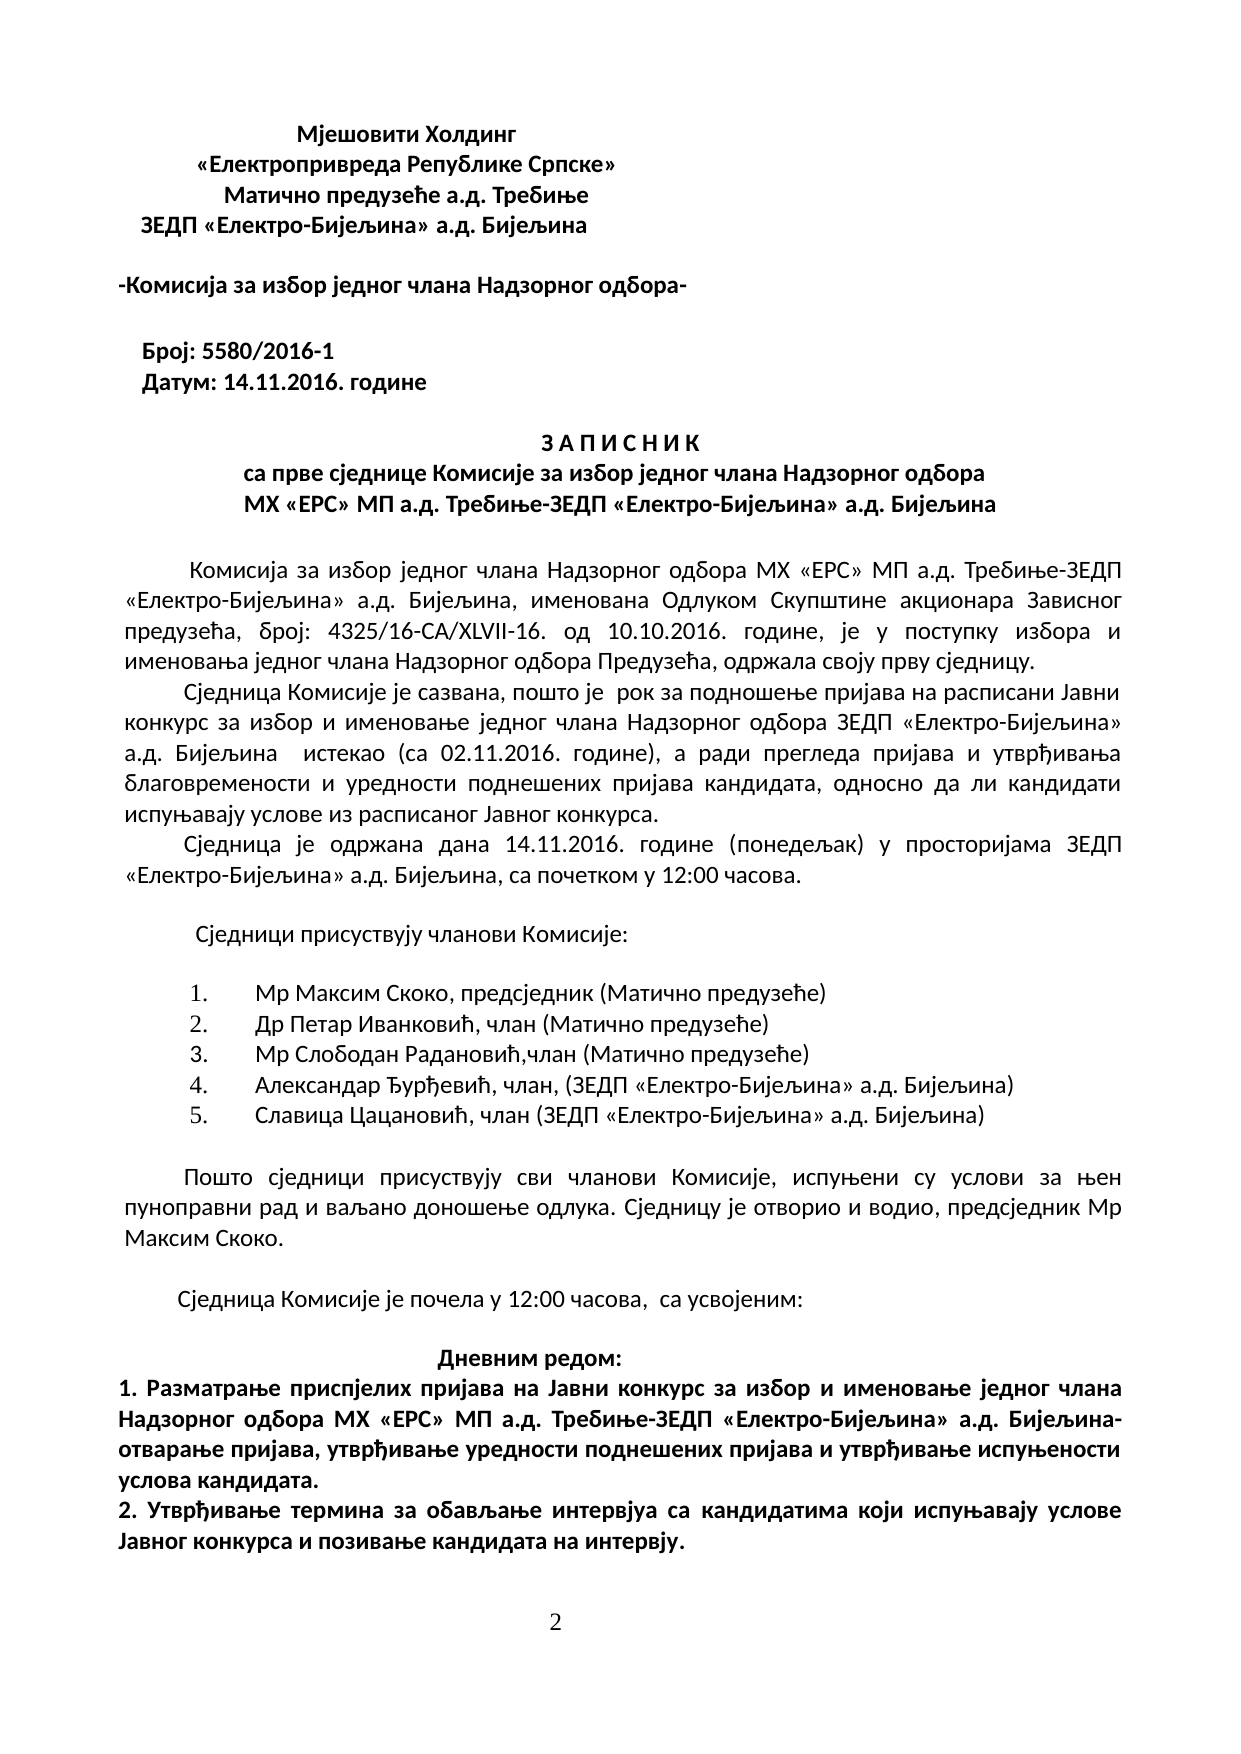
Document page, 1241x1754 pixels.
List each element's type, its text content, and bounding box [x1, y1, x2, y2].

list Др Петар Иванковић, члан (Матично предузеће) [189, 1008, 1122, 1039]
list Славица Цацановић, члан (ЗЕДП «Електро-Бијељина» а.д. Бијељина) [189, 1100, 1122, 1130]
text З А П И С Н И К [118, 427, 1122, 457]
text Сједници присуствују чланови Комисије: [118, 918, 1122, 949]
text Број: 5580/2016-1 [142, 335, 1122, 366]
text Сједница је одржана дана 14.11.2016. године (понедељак) у просторијама ЗЕДП «Електро-Бијељина» а.д. Бијељина, са почетком у 12:00 часова. [124, 828, 1122, 889]
text Дневним редом: [118, 1342, 1122, 1373]
text МХ «ЕРС» МП а.д. Требиње-ЗЕДП «Електро-Бијељина» а.д. Бијељина [118, 488, 1122, 518]
text Датум: 14.11.2016. године [142, 366, 1122, 396]
text Матично предузеће а.д. Требиње [118, 179, 694, 210]
text са прве сједнице Комисије за избор једног члана Надзорног одбора [118, 457, 1122, 488]
text Сједница Комисије је сазвана, пошто је рок за подношење пријава на расписани Јавни конкурс за избор и именовање једног члана Надзорног одбора ЗЕДП «Електро-Бијељина» а.д. Бијељина истекао (са 02.11.2016. године), а ради прегледа пријава и утврђивања благовремености и уредности поднешених пријава кандидата, односно да ли кандидати испуњавају услове из расписаног Јавног конкурса. [124, 676, 1122, 828]
text Сједница Комисије је почела у 12:00 часова, са усвојеним: [118, 1283, 1122, 1313]
list Александар Ђурђевић, члан, (ЗЕДП «Електро-Бијељина» а.д. Бијељина) [189, 1069, 1122, 1100]
text -Комисија за избор једног члана Надзорног одбора- [118, 269, 694, 299]
text Мјешовити Холдинг [118, 118, 694, 149]
list Мр Максим Скоко, предсједник (Матично предузеће) [189, 978, 1122, 1008]
text Комисија за избор једног члана Надзорног одбора МХ «ЕРС» МП а.д. Требиње-ЗЕДП «Електро-Бијељина» а.д. Бијељина, именована Одлуком Скупштине акционара Зависног предузећа, број: 4325/16-СА/XLVII-16. од 10.10.2016. године, је у поступку избора и именовања једног члана Надзорног одбора Предузећа, одржала своју прву сједницу. [124, 554, 1122, 676]
text 2. Утврђивање термина за обављање интервјуа са кандидатима који испуњавају услове Јавног конкурса и позивање кандидата на интервју. [118, 1495, 1122, 1556]
list Мр Слободан Радановић,члан (Матично предузеће) [189, 1039, 1122, 1069]
text ЗЕДП «Електро-Бијељина» а.д. Бијељина [118, 210, 694, 240]
text Пошто сједници присуствују сви чланови Комисије, испуњени су услови за њен пуноправни рад и ваљано доношење одлука. Сједницу је отворио и водио, предсједник Мр Максим Скоко. [124, 1161, 1122, 1252]
text 1. Разматрање приспјелих пријава на Јавни конкурс за избор и именовање једног члана Надзорног одбора МХ «ЕРС» МП а.д. Требиње-ЗЕДП «Електро-Бијељина» а.д. Бијељина-отварање пријава, утврђивање уредности поднешених пријава и утврђивање испуњености услова кандидата. [118, 1373, 1122, 1495]
text «Електропривреда Републике Српске» [118, 149, 694, 179]
